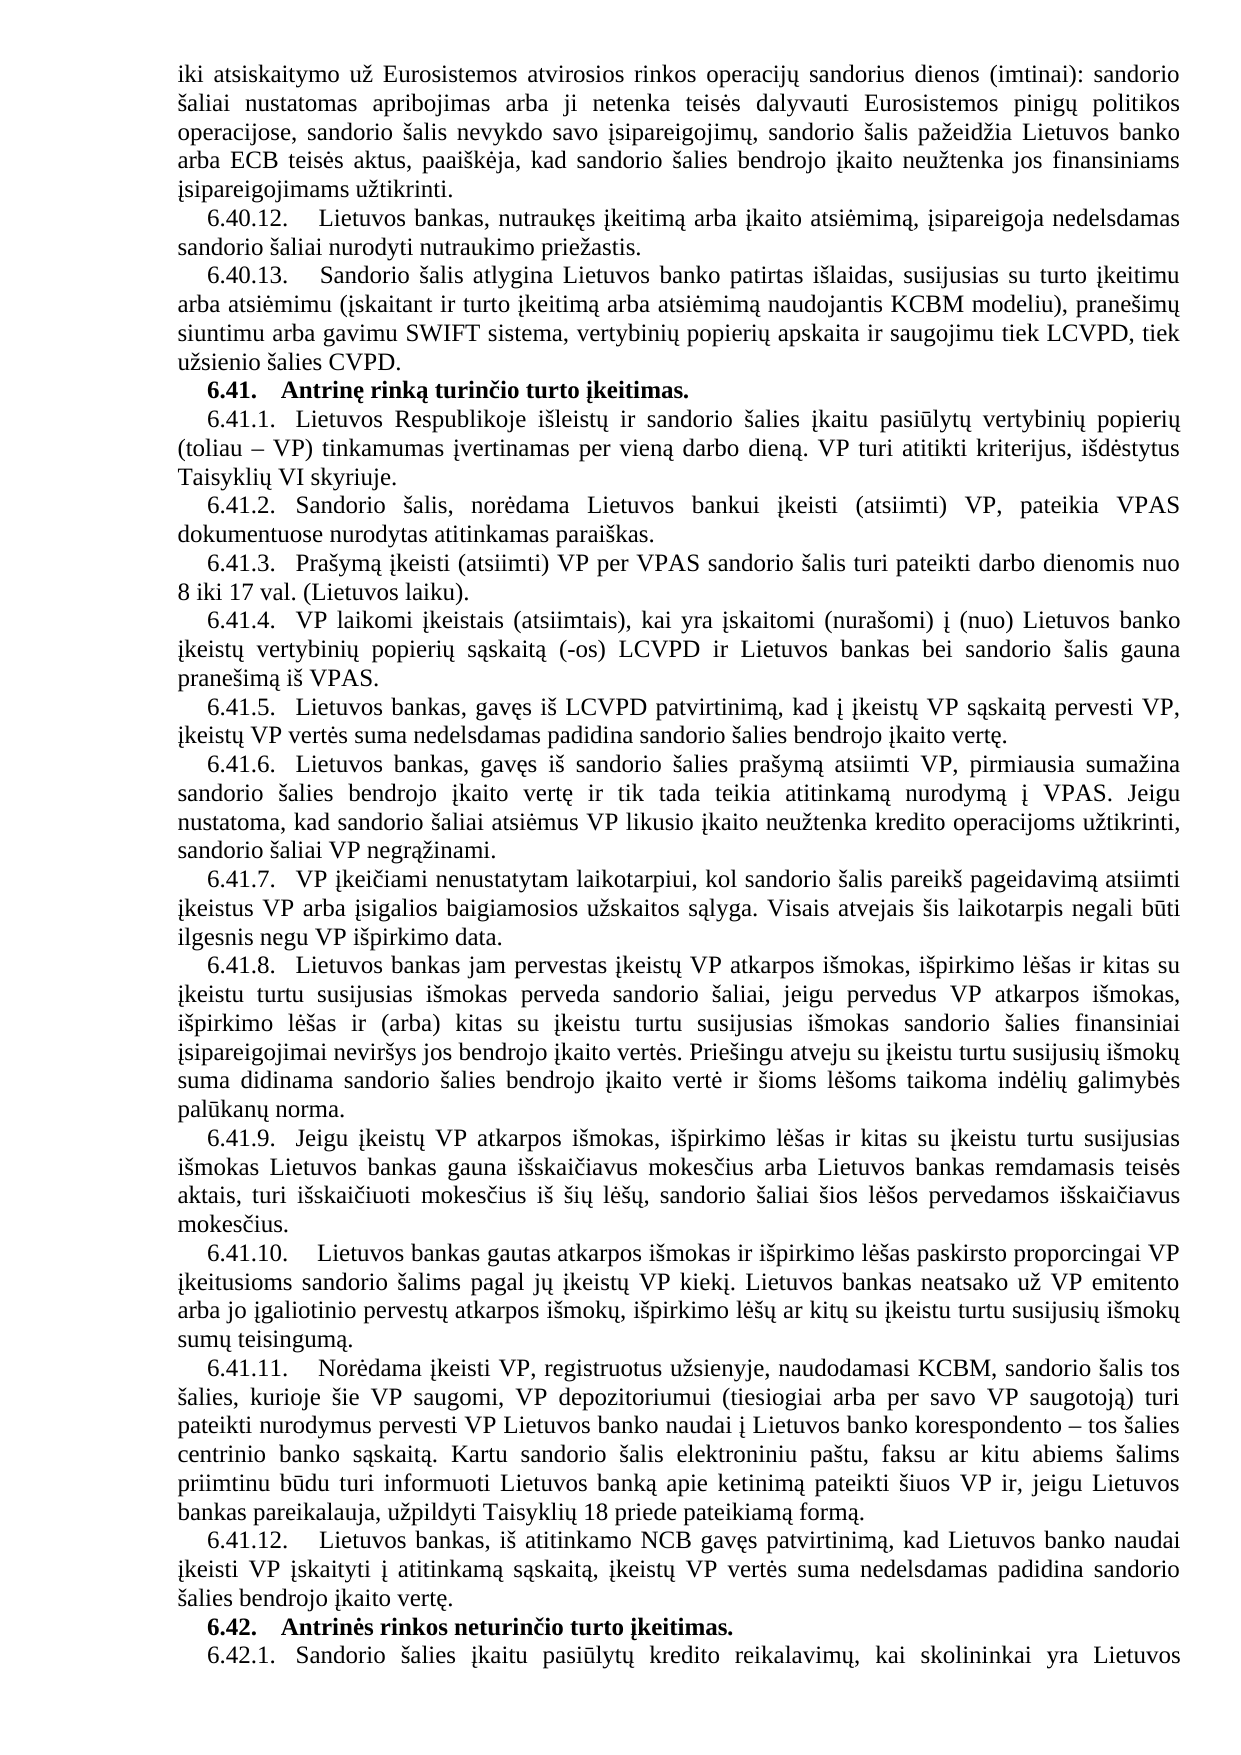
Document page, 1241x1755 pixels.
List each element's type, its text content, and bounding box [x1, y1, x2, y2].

text 6.41.4. VP laikomi įkeistais (atsiimtais), kai yra įskaitomi (nurašomi) į (nuo) Lietuvos banko įkeistų vertybinių popierių sąskaitą (-os) LCVPD ir Lietuvos bankas bei sandorio šalis gauna pranešimą iš VPAS. [177, 605, 1181, 692]
text 6.41.9. Jeigu įkeistų VP atkarpos išmokas, išpirkimo lėšas ir kitas su įkeistu turtu susijusias išmokas Lietuvos bankas gauna išskaičiavus mokesčius arba Lietuvos bankas remdamasis teisės aktais, turi išskaičiuoti mokesčius iš šių lėšų, sandorio šaliai šios lėšos pervedamos išskaičiavus mokesčius. [177, 1123, 1181, 1238]
text 6.40.12. Lietuvos bankas, nutraukęs įkeitimą arba įkaito atsiėmimą, įsipareigoja nedelsdamas sandorio šaliai nurodyti nutraukimo priežastis. [177, 203, 1181, 260]
text 6.41.8. Lietuvos bankas jam pervestas įkeistų VP atkarpos išmokas, išpirkimo lėšas ir kitas su įkeistu turtu susijusias išmokas perveda sandorio šaliai, jeigu pervedus VP atkarpos išmokas, išpirkimo lėšas ir (arba) kitas su įkeistu turtu susijusias išmokas sandorio šalies finansiniai įsipareigojimai neviršys jos bendrojo įkaito vertės. Priešingu atveju su įkeistu turtu susijusių išmokų suma didinama sandorio šalies bendrojo įkaito vertė ir šioms lėšoms taikoma indėlių galimybės palūkanų norma. [177, 950, 1181, 1123]
text 6.41.7. VP įkeičiami nenustatytam laikotarpiui, kol sandorio šalis pareikš pageidavimą atsiimti įkeistus VP arba įsigalios baigiamosios užskaitos sąlyga. Visais atvejais šis laikotarpis negali būti ilgesnis negu VP išpirkimo data. [177, 864, 1181, 950]
text 6.41.2. Sandorio šalis, norėdama Lietuvos bankui įkeisti (atsiimti) VP, pateikia VPAS dokumentuose nurodytas atitinkamas paraiškas. [177, 490, 1181, 548]
text 6.41.10. Lietuvos bankas gautas atkarpos išmokas ir išpirkimo lėšas paskirsto proporcingai VP įkeitusioms sandorio šalims pagal jų įkeistų VP kiekį. Lietuvos bankas neatsako už VP emitento arba jo įgaliotinio pervestų atkarpos išmokų, išpirkimo lėšų ar kitų su įkeistu turtu susijusių išmokų sumų teisingumą. [177, 1238, 1181, 1353]
text 6.41.6. Lietuvos bankas, gavęs iš sandorio šalies prašymą atsiimti VP, pirmiausia sumažina sandorio šalies bendrojo įkaito vertę ir tik tada teikia atitinkamą nurodymą į VPAS. Jeigu nustatoma, kad sandorio šaliai atsiėmus VP likusio įkaito neužtenka kredito operacijoms užtikrinti, sandorio šaliai VP negrąžinami. [177, 749, 1181, 864]
text 6.42. Antrinės rinkos neturinčio turto įkeitimas. [177, 1612, 1181, 1640]
text iki atsiskaitymo už Eurosistemos atvirosios rinkos operacijų sandorius dienos (imtinai): sandorio šaliai nustatomas apribojimas arba ji netenka teisės dalyvauti Eurosistemos pinigų politikos operacijose, sandorio šalis nevykdo savo įsipareigojimų, sandorio šalis pažeidžia Lietuvos banko arba ECB teisės aktus, paaiškėja, kad sandorio šalies bendrojo įkaito neužtenka jos finansiniams įsipareigojimams užtikrinti. [177, 59, 1181, 203]
text 6.42.1. Sandorio šalies įkaitu pasiūlytų kredito reikalavimų, kai skolininkai yra Lietuvos [177, 1640, 1181, 1669]
text 6.41.11. Norėdama įkeisti VP, registruotus užsienyje, naudodamasi KCBM, sandorio šalis tos šalies, kurioje šie VP saugomi, VP depozitoriumui (tiesiogiai arba per savo VP saugotoją) turi pateikti nurodymus pervesti VP Lietuvos banko naudai į Lietuvos banko korespondento – tos šalies centrinio banko sąskaitą. Kartu sandorio šalis elektroniniu paštu, faksu ar kitu abiems šalims priimtinu būdu turi informuoti Lietuvos banką apie ketinimą pateikti šiuos VP ir, jeigu Lietuvos bankas pareikalauja, užpildyti Taisyklių 18 priede pateikiamą formą. [177, 1353, 1181, 1525]
text 6.41.1. Lietuvos Respublikoje išleistų ir sandorio šalies įkaitu pasiūlytų vertybinių popierių (toliau – VP) tinkamumas įvertinamas per vieną darbo dieną. VP turi atitikti kriterijus, išdėstytus Taisyklių VI skyriuje. [177, 404, 1181, 490]
text 6.41.12. Lietuvos bankas, iš atitinkamo NCB gavęs patvirtinimą, kad Lietuvos banko naudai įkeisti VP įskaityti į atitinkamą sąskaitą, įkeistų VP vertės suma nedelsdamas padidina sandorio šalies bendrojo įkaito vertę. [177, 1525, 1181, 1612]
text 6.40.13. Sandorio šalis atlygina Lietuvos banko patirtas išlaidas, susijusias su turto įkeitimu arba atsiėmimu (įskaitant ir turto įkeitimą arba atsiėmimą naudojantis KCBM modeliu), pranešimų siuntimu arba gavimu SWIFT sistema, vertybinių popierių apskaita ir saugojimu tiek LCVPD, tiek užsienio šalies CVPD. [177, 260, 1181, 375]
text 6.41.3. Prašymą įkeisti (atsiimti) VP per VPAS sandorio šalis turi pateikti darbo dienomis nuo 8 iki 17 val. (Lietuvos laiku). [177, 548, 1181, 605]
text 6.41. Antrinę rinką turinčio turto įkeitimas. [177, 375, 1181, 404]
text 6.41.5. Lietuvos bankas, gavęs iš LCVPD patvirtinimą, kad į įkeistų VP sąskaitą pervesti VP, įkeistų VP vertės suma nedelsdamas padidina sandorio šalies bendrojo įkaito vertę. [177, 692, 1181, 749]
